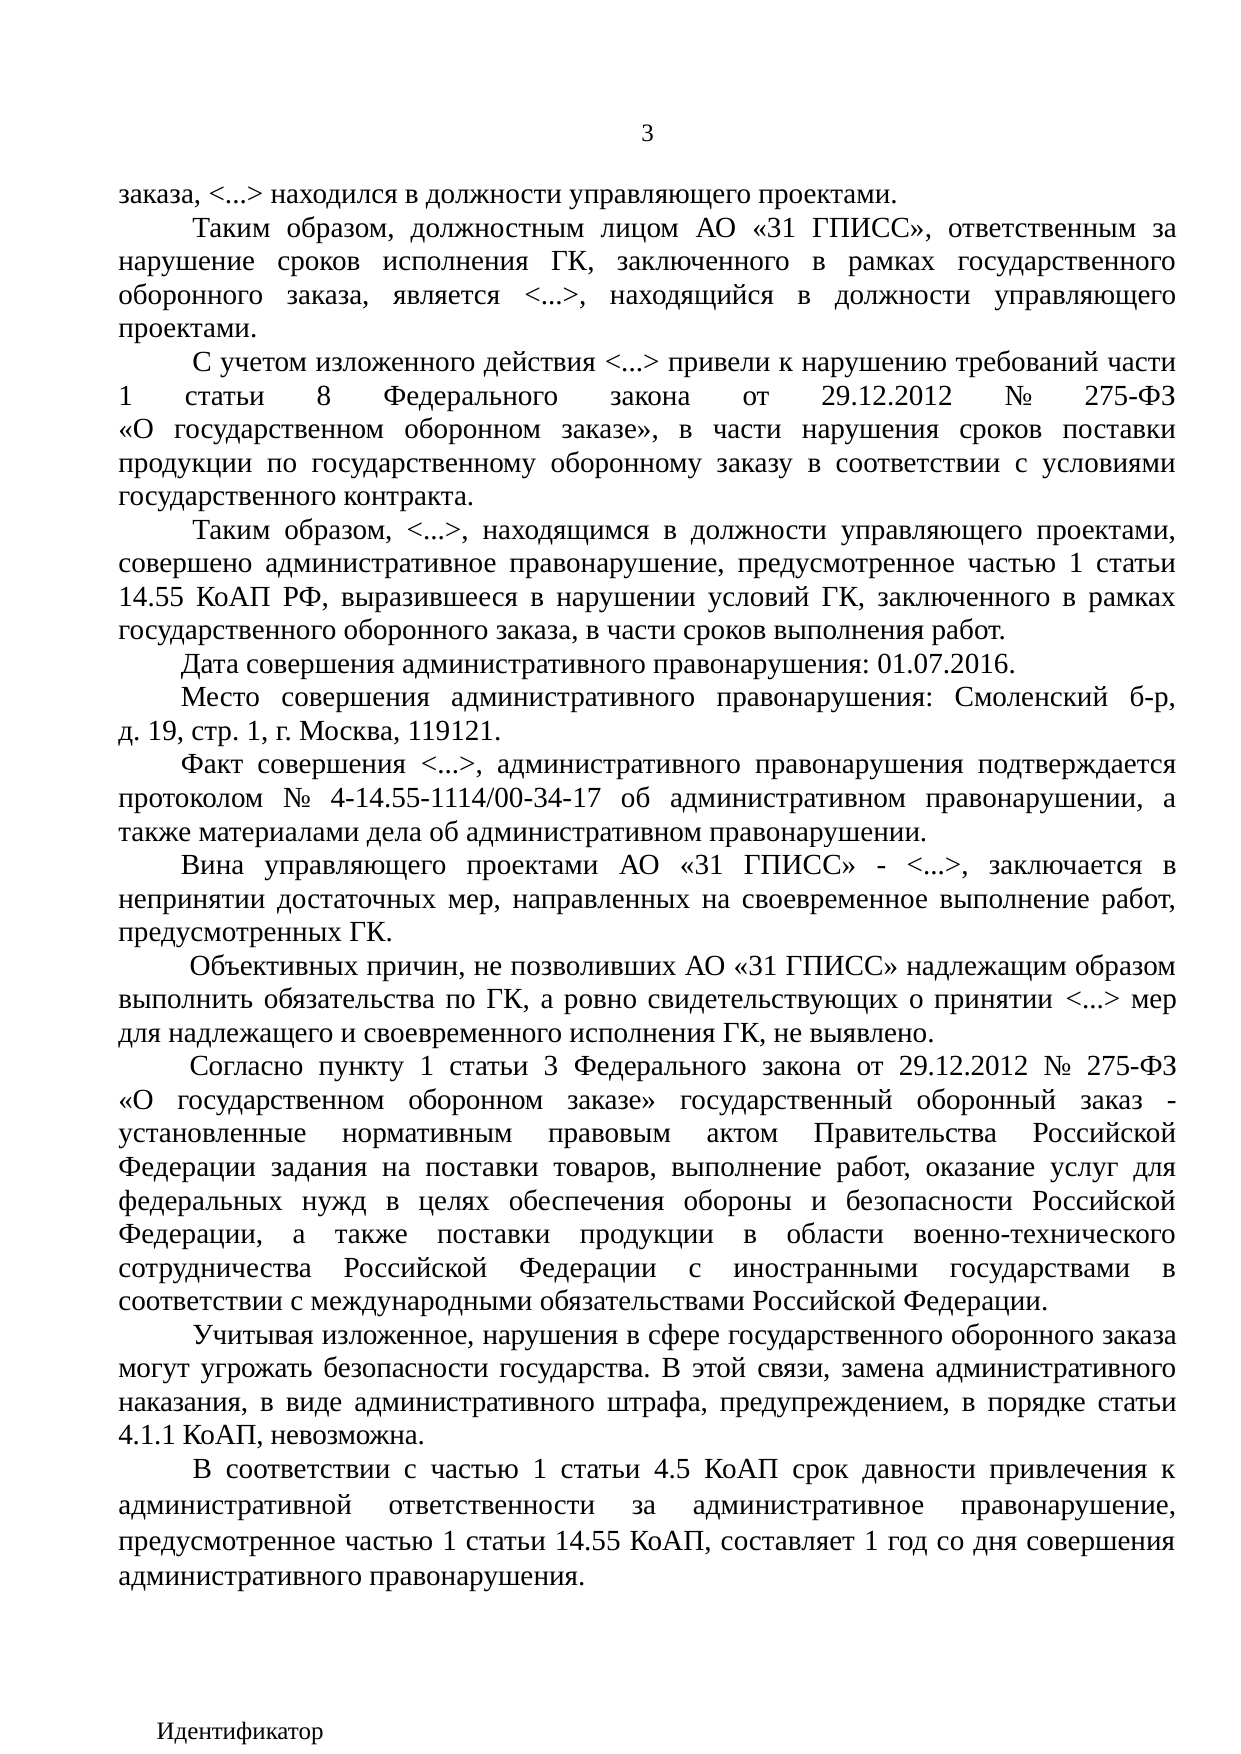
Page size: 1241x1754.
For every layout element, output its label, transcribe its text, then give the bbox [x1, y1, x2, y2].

text С учетом изложенного действия <...> привели к нарушению требований части 1 статьи 8 Федерального закона от 29.12.2012 № 275-ФЗ «О государственном оборонном заказе», в части нарушения сроков поставки продукции по государственному оборонному заказу в соответствии с условиями государственного контракта. [118, 344, 1177, 512]
text Дата совершения административного правонарушения: 01.07.2016. [118, 646, 1177, 679]
text Объективных причин, не позволивших АО «31 ГПИСС» надлежащим образом выполнить обязательства по ГК, а ровно свидетельствующих о принятии <...> мер для надлежащего и своевременного исполнения ГК, не выявлено. [118, 948, 1177, 1048]
text Вина управляющего проектами АО «31 ГПИСС» - <...>, заключается в непринятии достаточных мер, направленных на своевременное выполнение работ, предусмотренных ГК. [118, 847, 1177, 948]
text Факт совершения <...>, административного правонарушения подтверждается протоколом № 4-14.55-1114/00-34-17 об административном правонарушении, а также материалами дела об административном правонарушении. [118, 747, 1177, 847]
text Согласно пункту 1 статьи 3 Федерального закона от 29.12.2012 № 275-ФЗ «О государственном оборонном заказе» государственный оборонный заказ - установленные нормативным правовым актом Правительства Российской Федерации задания на поставки товаров, выполнение работ, оказание услуг для федеральных нужд в целях обеспечения обороны и безопасности Российской Федерации, а также поставки продукции в области военно-технического сотрудничества Российской Федерации с иностранными государствами в соответствии с международными обязательствами Российской Федерации. [118, 1048, 1177, 1317]
text Таким образом, <...>, находящимся в должности управляющего проектами, совершено административное правонарушение, предусмотренное частью 1 статьи 14.55 КоАП РФ, выразившееся в нарушении условий ГК, заключенного в рамках государственного оборонного заказа, в части сроков выполнения работ. [118, 512, 1177, 646]
text заказа, <...> находился в должности управляющего проектами. [118, 176, 1177, 210]
text В соответствии с частью 1 статьи 4.5 КоАП срок давности привлечения к административной ответственности за административное правонарушение, предусмотренное частью 1 статьи 14.55 КоАП, составляет 1 год со дня совершения административного правонарушения. [118, 1451, 1177, 1592]
text Таким образом, должностным лицом АО «31 ГПИСС», ответственным за нарушение сроков исполнения ГК, заключенного в рамках государственного оборонного заказа, является <...>, находящийся в должности управляющего проектами. [118, 210, 1177, 344]
text Учитывая изложенное, нарушения в сфере государственного оборонного заказа могут угрожать безопасности государства. В этой связи, замена административного наказания, в виде административного штрафа, предупреждением, в порядке статьи 4.1.1 КоАП, невозможна. [118, 1317, 1177, 1451]
text Место совершения административного правонарушения: Смоленский б-р, д. 19, стр. 1, г. Москва, 119121. [118, 679, 1177, 747]
